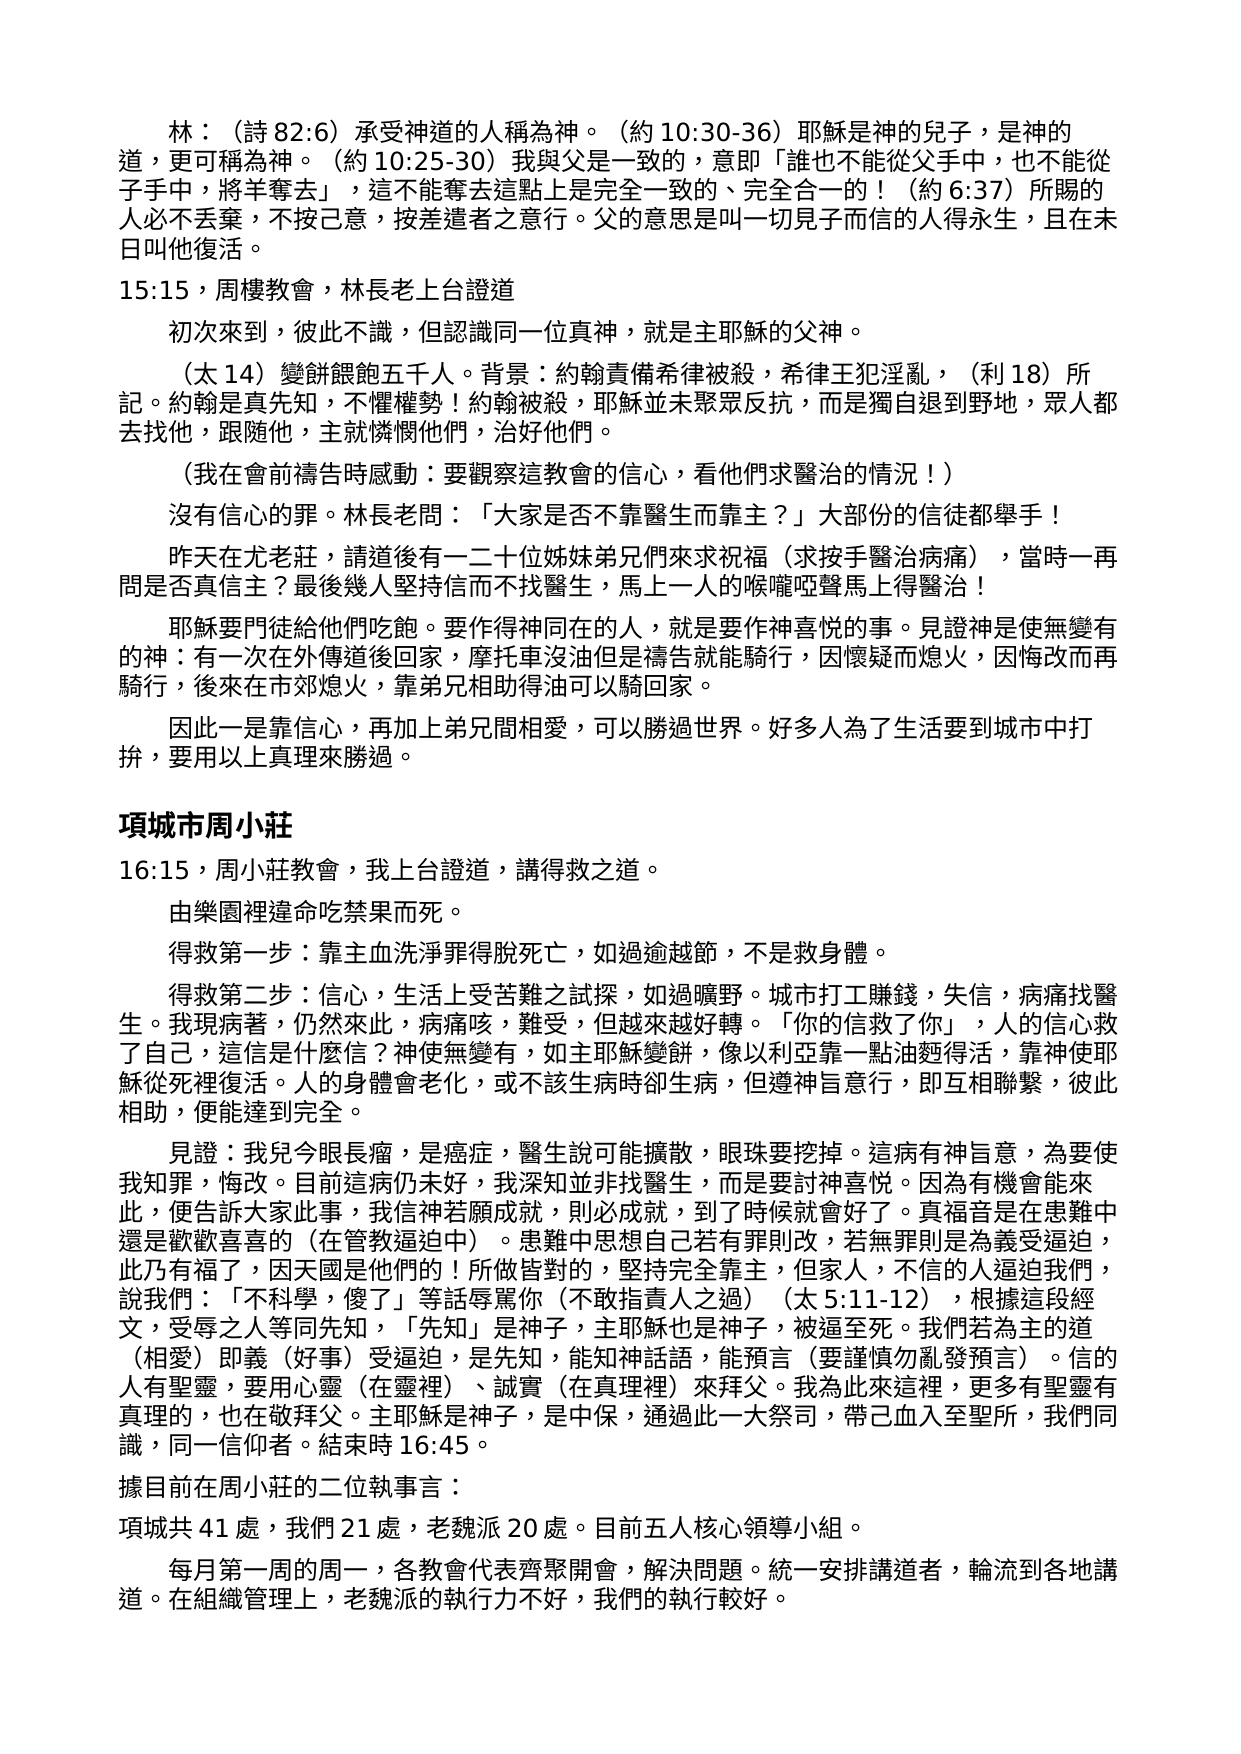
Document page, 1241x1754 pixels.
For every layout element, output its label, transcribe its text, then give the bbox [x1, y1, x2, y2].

text 林：（詩82:6）承受神道的人稱為神。（約10:30-36）耶穌是神的兒子，是神的道，更可稱為神。（約10:25-30）我與父是一致的，意即「誰也不能從父手中，也不能從子手中，將羊奪去」，這不能奪去這點上是完全一致的、完全合一的！（約6:37）所賜的人必不丢棄，不按己意，按差遣者之意行。父的意思是叫一切見子而信的人得永生，且在未日叫他復活。 [118, 118, 1122, 264]
text 由樂園裡違命吃禁果而死。 [118, 898, 1122, 927]
text 昨天在尤老莊，請道後有一二十位姊妹弟兄們來求祝福（求按手醫治病痛），當時一再問是否真信主？最後幾人堅持信而不找醫生，馬上一人的喉嚨啞聲馬上得醫治！ [118, 543, 1122, 601]
text 據目前在周小莊的二位執事言： [118, 1473, 1122, 1502]
text （太14）變餅餵飽五千人。背景：約翰責備希律被殺，希律王犯淫亂，（利18）所記。約翰是真先知，不懼權勢！約翰被殺，耶穌並未聚眾反抗，而是獨自退到野地，眾人都去找他，跟随他，主就憐憫他們，治好他們。 [118, 360, 1122, 447]
text 得救第一步：靠主血洗淨罪得脫死亡，如過逾越節，不是救身體。 [118, 939, 1122, 969]
subtitle 項城市周小莊 [118, 810, 1122, 844]
text （我在會前禱告時感動：要觀察這教會的信心，看他們求醫治的情況！） [118, 460, 1122, 489]
text 每月第一周的周一，各教會代表齊聚開會，解決問題。統一安排講道者，輪流到各地講道。在組織管理上，老魏派的執行力不好，我們的執行較好。 [118, 1556, 1122, 1614]
text 沒有信心的罪。林長老問：「大家是否不靠醫生而靠主？」大部份的信徒都舉手！ [118, 501, 1122, 531]
text 16:15，周小莊教會，我上台證道，講得救之道。 [118, 856, 1122, 885]
text 項城共41處，我們21處，老魏派20處。目前五人核心領導小組。 [118, 1514, 1122, 1544]
text 15:15，周樓教會，林長老上台證道 [118, 276, 1122, 306]
text 得救第二步：信心，生活上受苦難之試探，如過曠野。城市打工賺錢，失信，病痛找醫生。我現病著，仍然來此，病痛咳，難受，但越來越好轉。「你的信救了你」，人的信心救了自己，這信是什麼信？神使無變有，如主耶穌變餅，像以利亞靠一點油麪得活，靠神使耶穌從死裡復活。人的身體會老化，或不該生病時卻生病，但遵神旨意行，即互相聯繋，彼此相助，便能達到完全。 [118, 981, 1122, 1127]
text 耶穌要門徒給他們吃飽。要作得神同在的人，就是要作神喜悦的事。見證神是使無變有的神：有一次在外傳道後回家，摩托車沒油但是禱告就能騎行，因懷疑而熄火，因悔改而再騎行，後來在市郊熄火，靠弟兄相助得油可以騎回家。 [118, 614, 1122, 701]
text 見證：我兒今眼長瘤，是癌症，醫生說可能擴散，眼珠要挖掉。這病有神旨意，為要使我知罪，悔改。目前這病仍未好，我深知並非找醫生，而是要討神喜悦。因為有機會能來此，便告訴大家此事，我信神若願成就，則必成就，到了時候就會好了。真福音是在患難中還是歡歡喜喜的（在管教逼迫中）。患難中思想自己若有罪則改，若無罪則是為義受逼迫，此乃有福了，因天國是他們的！所做皆對的，堅持完全靠主，但家人，不信的人逼迫我們，說我們：「不科學，傻了」等話辱駡你（不敢指責人之過）（太5:11-12），根據這段經文，受辱之人等同先知，「先知」是神子，主耶穌也是神子，被逼至死。我們若為主的道（相愛）即義（好事）受逼迫，是先知，能知神話語，能預言（要謹慎勿亂發預言）。信的人有聖靈，要用心靈（在靈裡）、誠實（在真理裡）來拜父。我為此來這裡，更多有聖靈有真理的，也在敬拜父。主耶穌是神子，是中保，通過此一大祭司，帶己血入至聖所，我們同識，同一信仰者。結束時16:45。 [118, 1139, 1122, 1460]
text 初次來到，彼此不識，但認識同一位真神，就是主耶穌的父神。 [118, 318, 1122, 347]
text 因此一是靠信心，再加上弟兄間相愛，可以勝過世界。好多人為了生活要到城市中打拚，要用以上真理來勝過。 [118, 714, 1122, 772]
